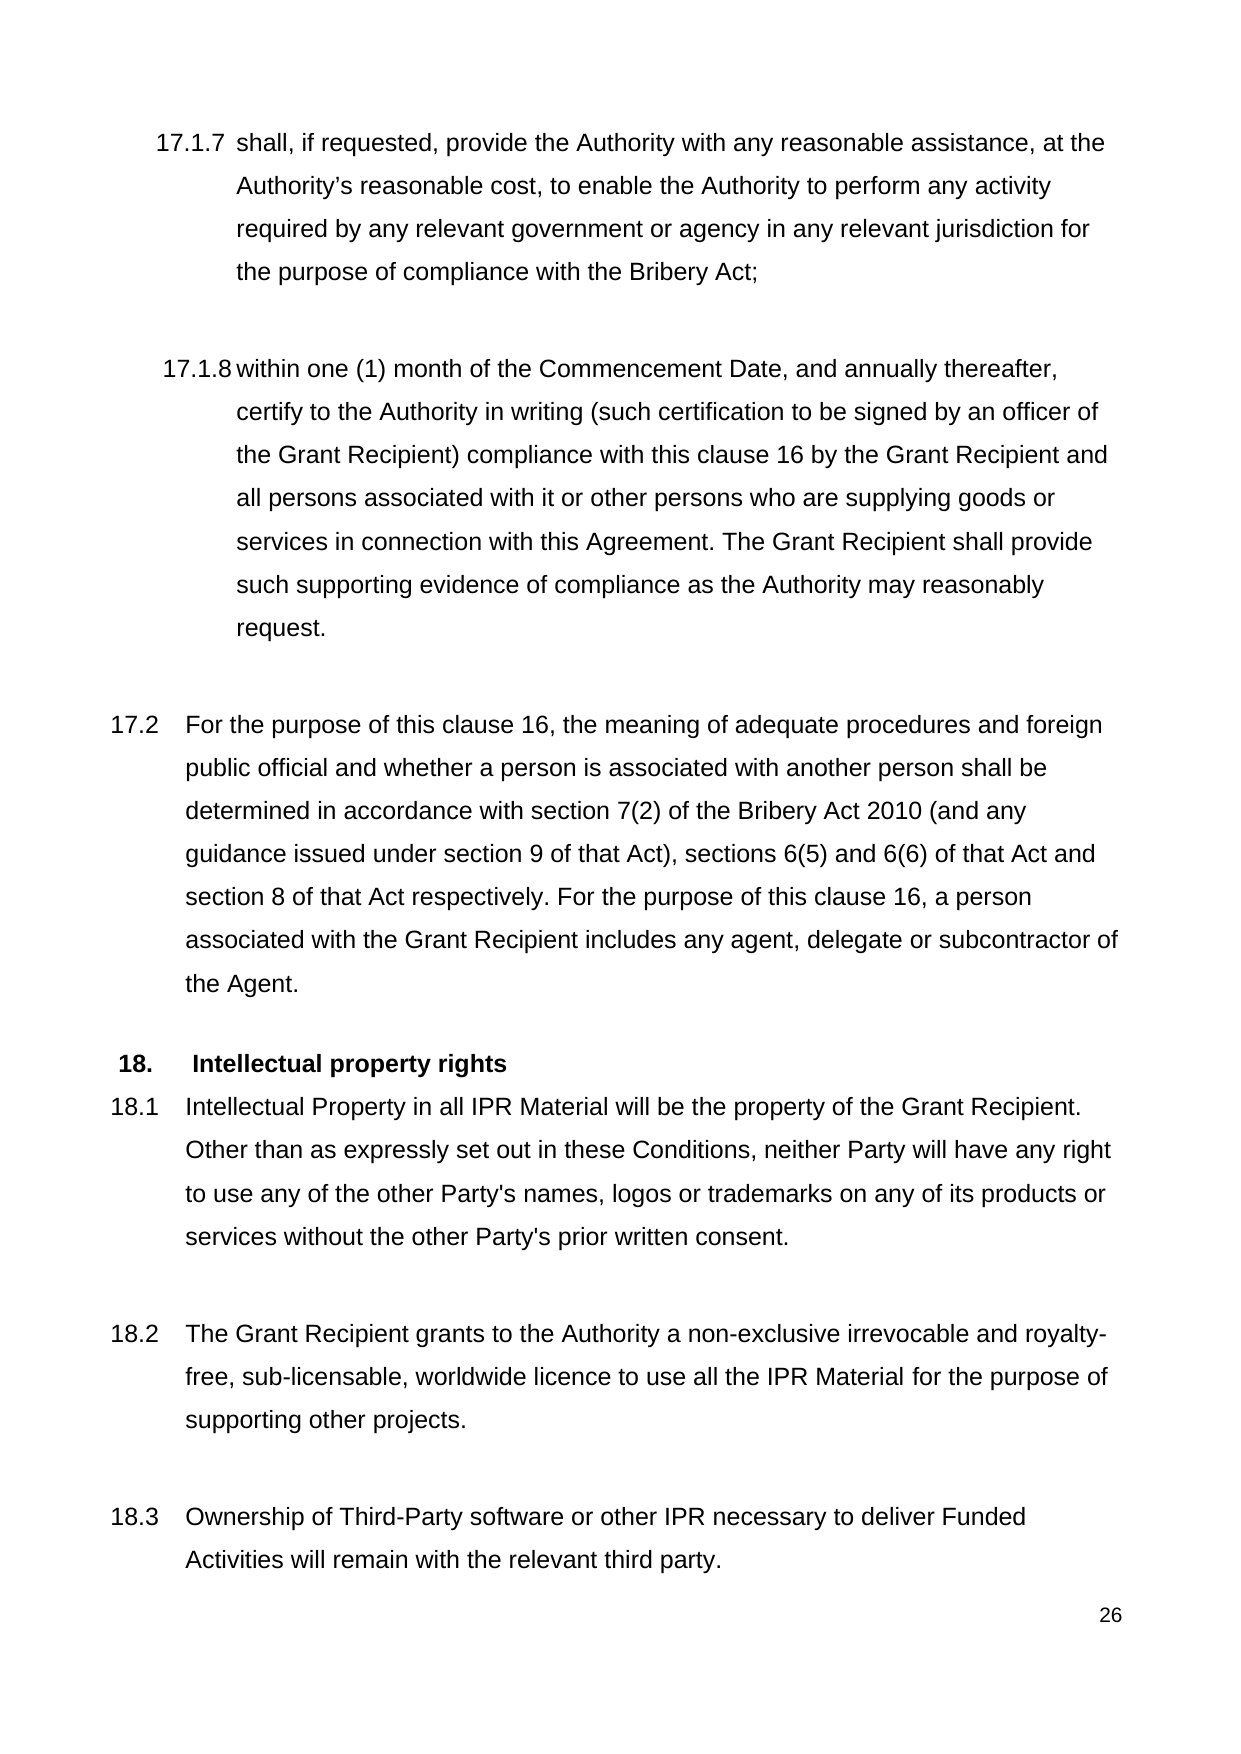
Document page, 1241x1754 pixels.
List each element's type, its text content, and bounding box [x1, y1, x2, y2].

list For the purpose of this clause 16, the meaning of adequate procedures and foreign public official and whether a person is associated with another person shall be determined in accordance with section 7(2) of the Bribery Act 2010 (and any guidance issued under section 9 of that Act), sections 6(5) and 6(6) of that Act and section 8 of that Act respectively. For the purpose of this clause 16, a person associated with the Grant Recipient includes any agent, delegate or subcontractor of the Agent. [110, 710, 1122, 997]
list shall, if requested, provide the Authority with any reasonable assistance, at the Authority’s reasonable cost, to enable the Authority to perform any activity required by any relevant government or agency in any relevant jurisdiction for the purpose of compliance with the Bribery Act; [156, 128, 1122, 286]
list Ownership of Third-Party software or other IPR necessary to deliver Funded Activities will remain with the relevant third party. [110, 1502, 1122, 1574]
list within one (1) month of the Commencement Date, and annually thereafter, certify to the Authority in writing (such certification to be signed by an officer of the Grant Recipient) compliance with this clause 16 by the Grant Recipient and all persons associated with it or other persons who are supplying goods or services in connection with this Agreement. The Grant Recipient shall provide such supporting evidence of compliance as the Authority may reasonably request. [162, 354, 1122, 642]
list Intellectual Property in all IPR Material will be the property of the Grant Recipient. Other than as expressly set out in these Conditions, neither Party will have any right to use any of the other Party's names, logos or trademarks on any of its products or services without the other Party's prior written consent. [110, 1092, 1122, 1250]
list The Grant Recipient grants to the Authority a non-exclusive irrevocable and royalty-free, sub-licensable, worldwide licence to use all the IPR Material for the purpose of supporting other projects. [110, 1319, 1122, 1434]
subtitle Intellectual property rights [118, 1049, 1122, 1078]
